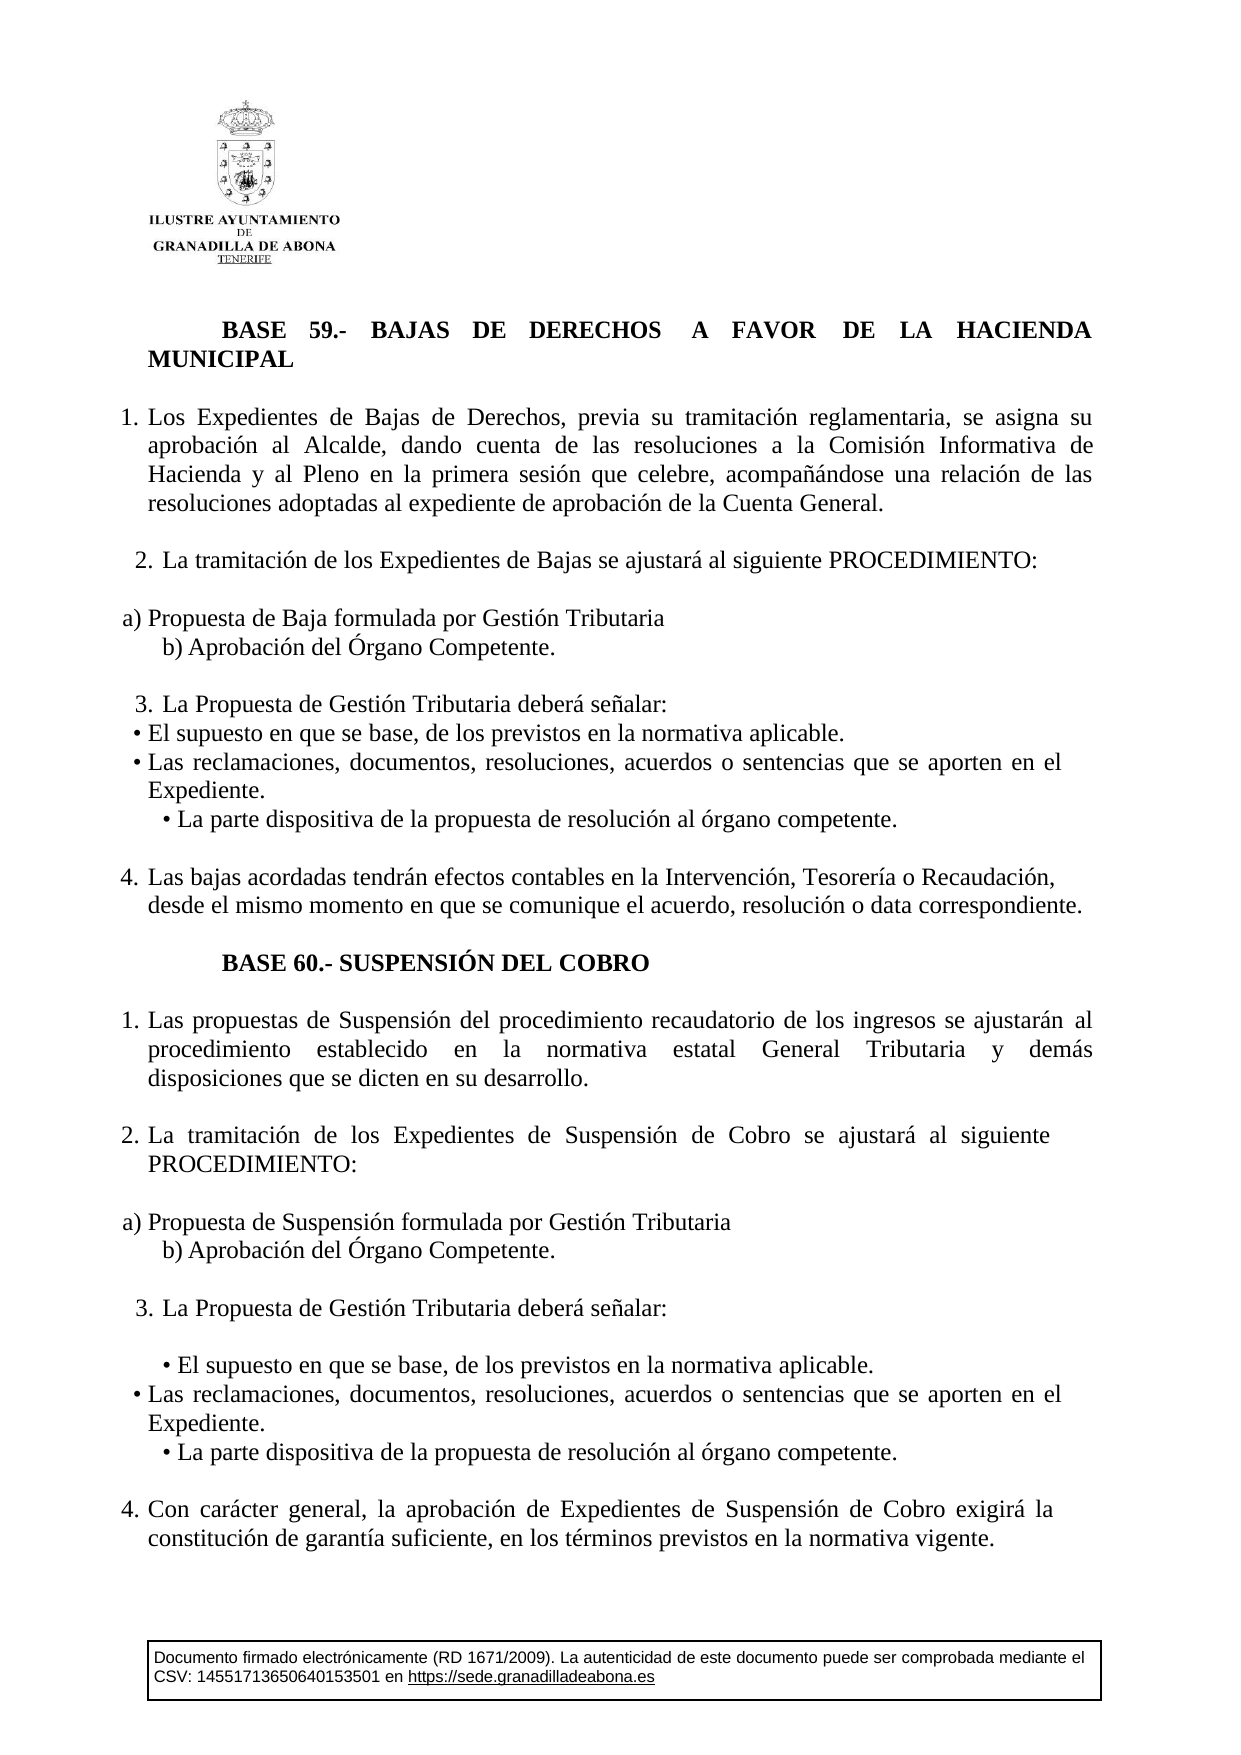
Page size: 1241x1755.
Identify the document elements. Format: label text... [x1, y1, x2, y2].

list La Propuesta de Gestión Tributaria deberá señalar: [148, 689, 1116, 718]
list Aprobación del Órgano Competente. [162, 632, 1116, 661]
subtitle BASE 59.- BAJAS DE DERECHOS A FAVOR DE LA HACIENDA MUNICIPAL [148, 316, 1093, 373]
subtitle BASE 60.- SUSPENSIÓN DEL COBRO [222, 948, 1116, 977]
list Las bajas acordadas tendrán efectos contables en la Intervención, Tesorería o Recaudación, desde el mismo momento en que se comunique el acuerdo, resolución o data correspondiente. [133, 862, 1093, 919]
list El supuesto en que se base, de los previstos en la normativa aplicable. [163, 1351, 1116, 1379]
list La tramitación de los Expedientes de Bajas se ajustará al siguiente PROCEDIMIENTO: [148, 546, 1116, 574]
list Propuesta de Suspensión formulada por Gestión Tributaria [122, 1207, 1116, 1236]
list La Propuesta de Gestión Tributaria deberá señalar: [148, 1293, 1116, 1322]
list Las reclamaciones, documentos, resoluciones, acuerdos o sentencias que se aporten en el Expediente. [133, 1379, 1093, 1437]
list Propuesta de Baja formulada por Gestión Tributaria [122, 603, 1116, 632]
list Las reclamaciones, documentos, resoluciones, acuerdos o sentencias que se aporten en el Expediente. [133, 747, 1093, 804]
list La parte dispositiva de la propuesta de resolución al órgano competente. [163, 1437, 1116, 1466]
list La tramitación de los Expedientes de Suspensión de Cobro se ajustará al siguiente PROCEDIMIENTO: [133, 1121, 1093, 1178]
list El supuesto en que se base, de los previstos en la normativa aplicable. [133, 718, 1116, 747]
list Los Expedientes de Bajas de Derechos, previa su tramitación reglamentaria, se asigna su aprobación al Alcalde, dando cuenta de las resoluciones a la Comisión Informativa de Hacienda y al Pleno en la primera sesión que celebre, acompañándose una relación de las resoluciones adoptadas al expediente de aprobación de la Cuenta General. [133, 402, 1093, 517]
list Las propuestas de Suspensión del procedimiento recaudatorio de los ingresos se ajustarán al procedimiento establecido en la normativa estatal General Tributaria y demás disposiciones que se dicten en su desarrollo. [133, 1006, 1093, 1092]
list La parte dispositiva de la propuesta de resolución al órgano competente. [163, 804, 1116, 833]
list Aprobación del Órgano Competente. [162, 1236, 1116, 1264]
list Con carácter general, la aprobación de Expedientes de Suspensión de Cobro exigirá la constitución de garantía suficiente, en los términos previstos en la normativa vigente. [133, 1494, 1093, 1552]
